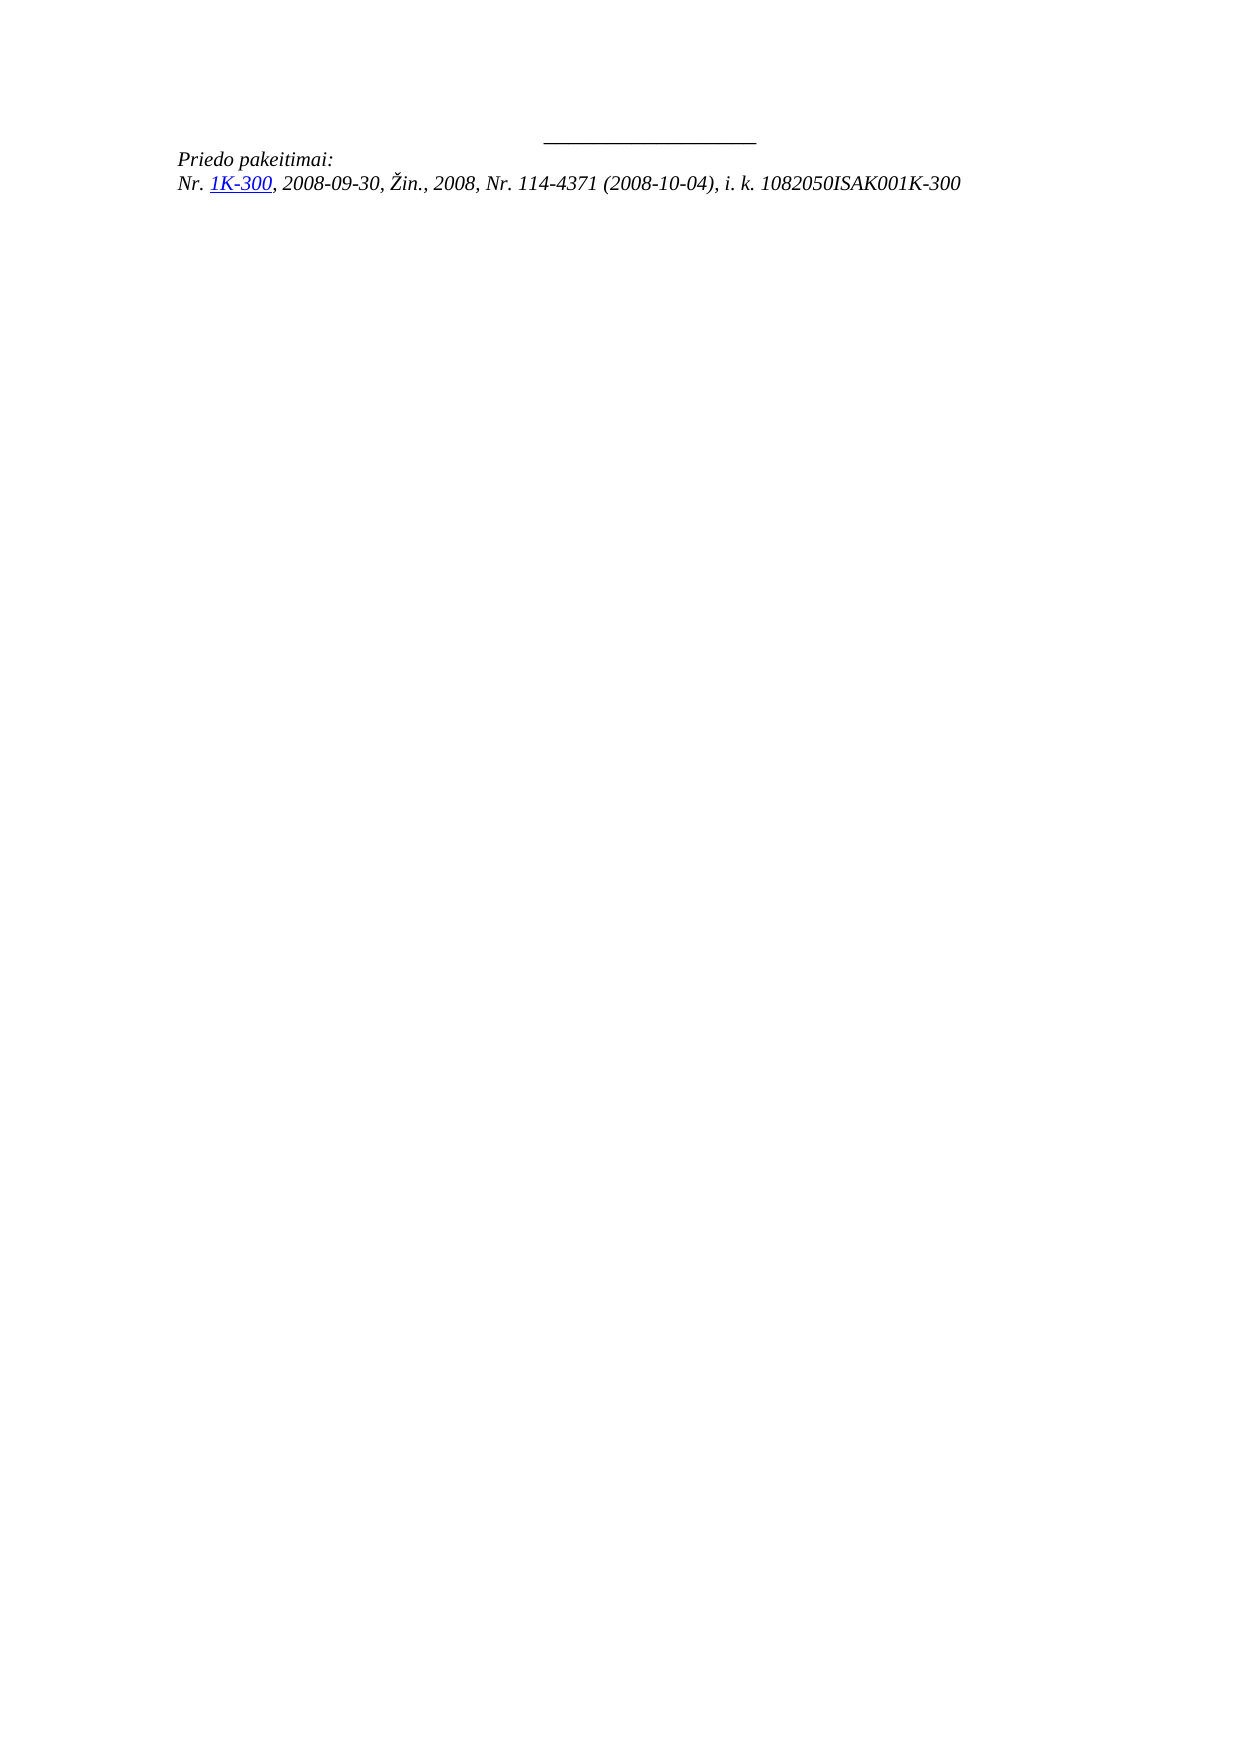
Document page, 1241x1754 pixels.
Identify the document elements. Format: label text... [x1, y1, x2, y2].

text Priedo pakeitimai: [177, 147, 1122, 171]
text Nr. 1K-300, 2008-09-30, Žin., 2008, Nr. 114-4371 (2008-10-04), i. k. 1082050ISAK001K-300 [177, 171, 1122, 195]
text _________________ [177, 118, 1122, 147]
